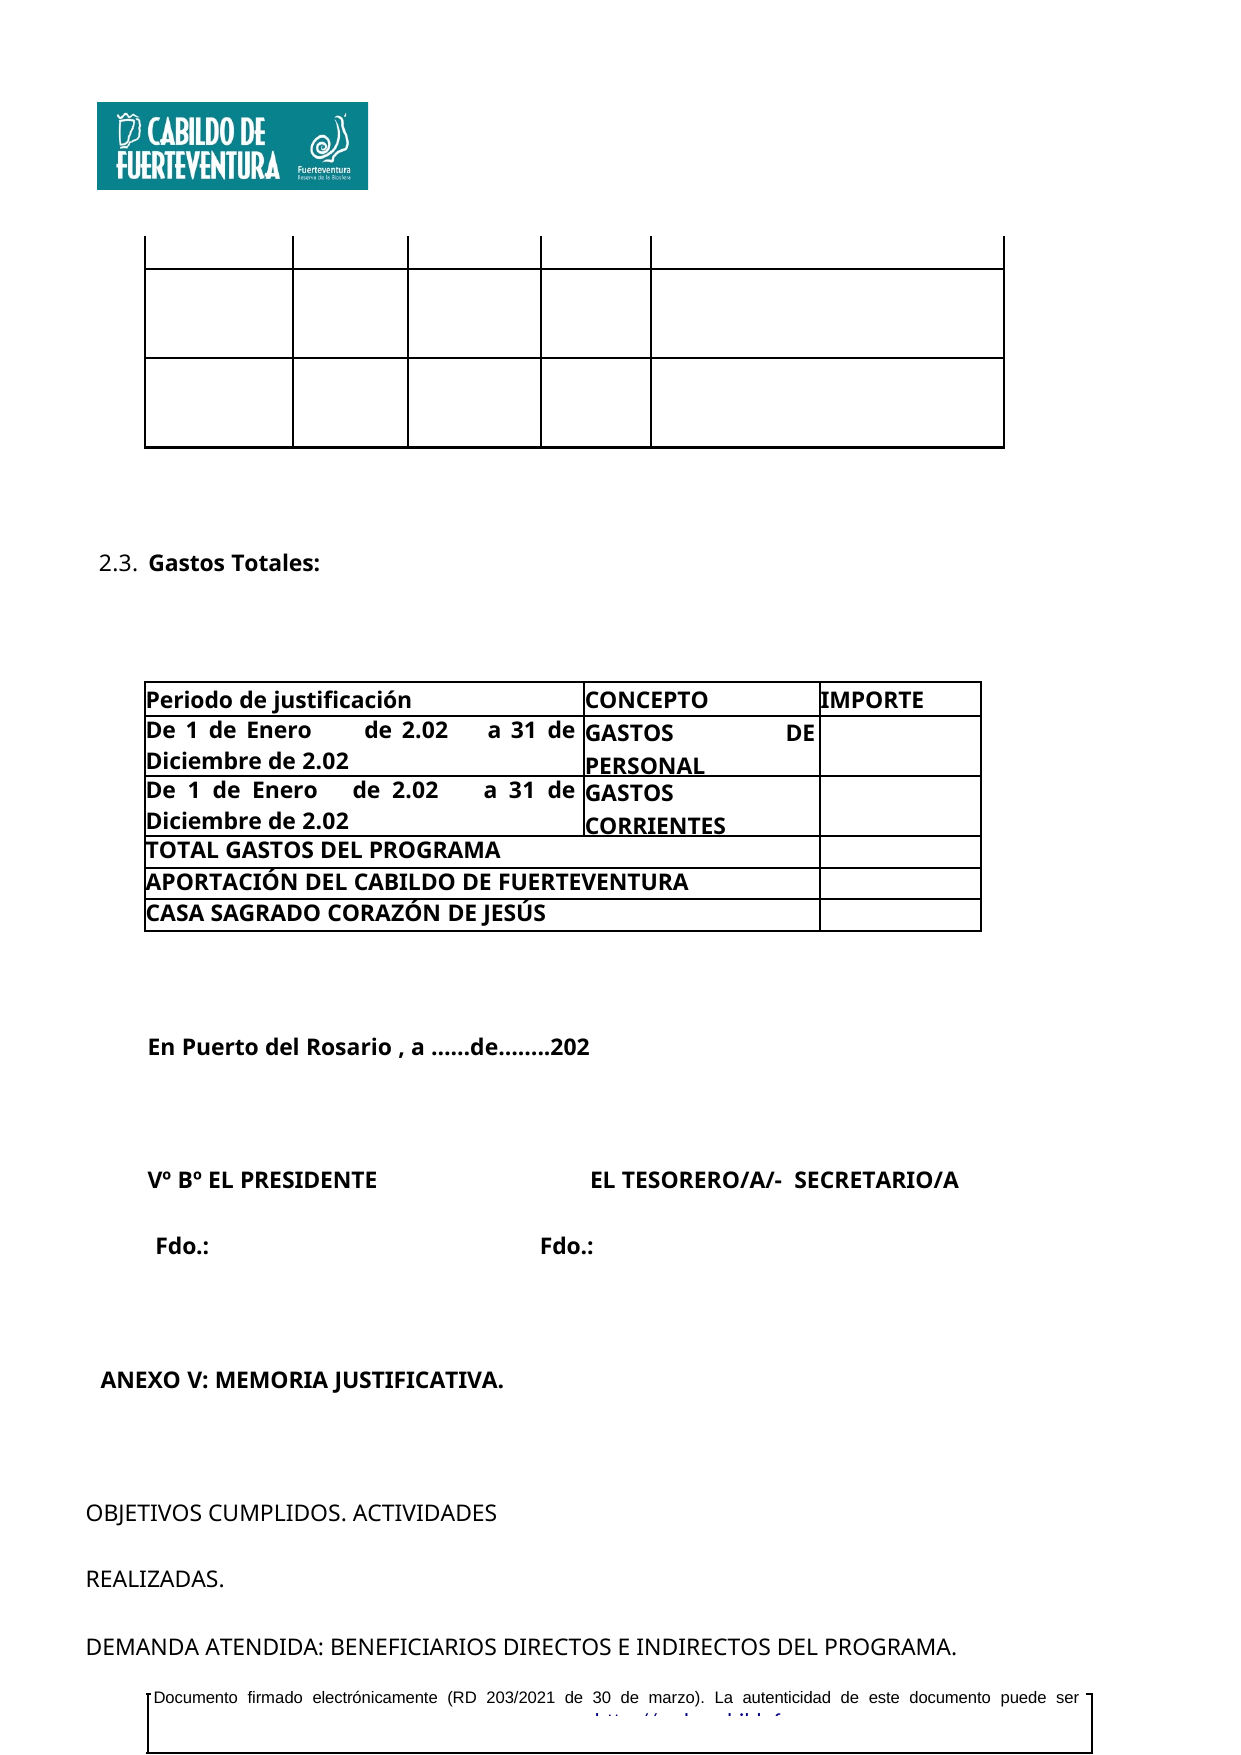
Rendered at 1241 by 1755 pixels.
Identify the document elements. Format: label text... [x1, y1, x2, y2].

table_cell [542, 359, 650, 446]
picture [97, 102, 369, 190]
table_header CONCEPTO [585, 683, 819, 715]
table_header [542, 236, 650, 268]
text DEMANDA ATENDIDA: BENEFICIARIOS DIRECTOS E INDIRECTOS DEL PROGRAMA. [85, 1631, 1093, 1662]
text En Puerto del Rosario , a ……de……..202 [147, 1031, 1107, 1062]
table_header IMPORTE [821, 683, 980, 715]
table_cell [821, 869, 980, 898]
table_header [146, 236, 292, 268]
table_cell [409, 270, 540, 357]
text ANEXO V: MEMORIA JUSTIFICATIVA. [85, 1363, 1107, 1395]
table_cell [294, 359, 407, 446]
table_header [409, 236, 540, 268]
table_cell De 1 de Enero de 2.02 a 31 de Diciembre de 2.02 [146, 717, 583, 775]
table_cell [542, 270, 650, 357]
table_cell [146, 359, 292, 446]
table_cell TOTAL GASTOS DEL PROGRAMA [146, 837, 819, 867]
text OBJETIVOS CUMPLIDOS. ACTIVIDADES REALIZADAS. [85, 1497, 557, 1595]
table_cell [652, 359, 1003, 446]
table_cell APORTACIÓN DEL CABILDO DE FUERTEVENTURA [146, 869, 819, 898]
table_header Periodo de justificación [146, 683, 583, 715]
table_cell [821, 837, 980, 867]
table_cell [652, 270, 1003, 357]
table_cell De 1 de Enero de 2.02 a 31 de Diciembre de 2.02 [146, 777, 583, 835]
table_cell [409, 359, 540, 446]
table_cell GASTOS CORRIENTES [585, 777, 819, 835]
table_header [652, 236, 1003, 268]
table_cell [821, 900, 980, 930]
table_cell GASTOS DE PERSONAL [585, 717, 819, 775]
table_header [294, 236, 407, 268]
table_cell [821, 777, 980, 835]
text Fdo.: Fdo.: [155, 1230, 1107, 1262]
list Gastos Totales: [98, 547, 1107, 578]
table_cell [294, 270, 407, 357]
table_cell [146, 270, 292, 357]
table_cell CASA SAGRADO CORAZÓN DE JESÚS [146, 900, 819, 930]
table_cell [821, 717, 980, 775]
text Vº Bº EL PRESIDENTE EL TESORERO/A/- SECRETARIO/A [147, 1164, 1107, 1195]
